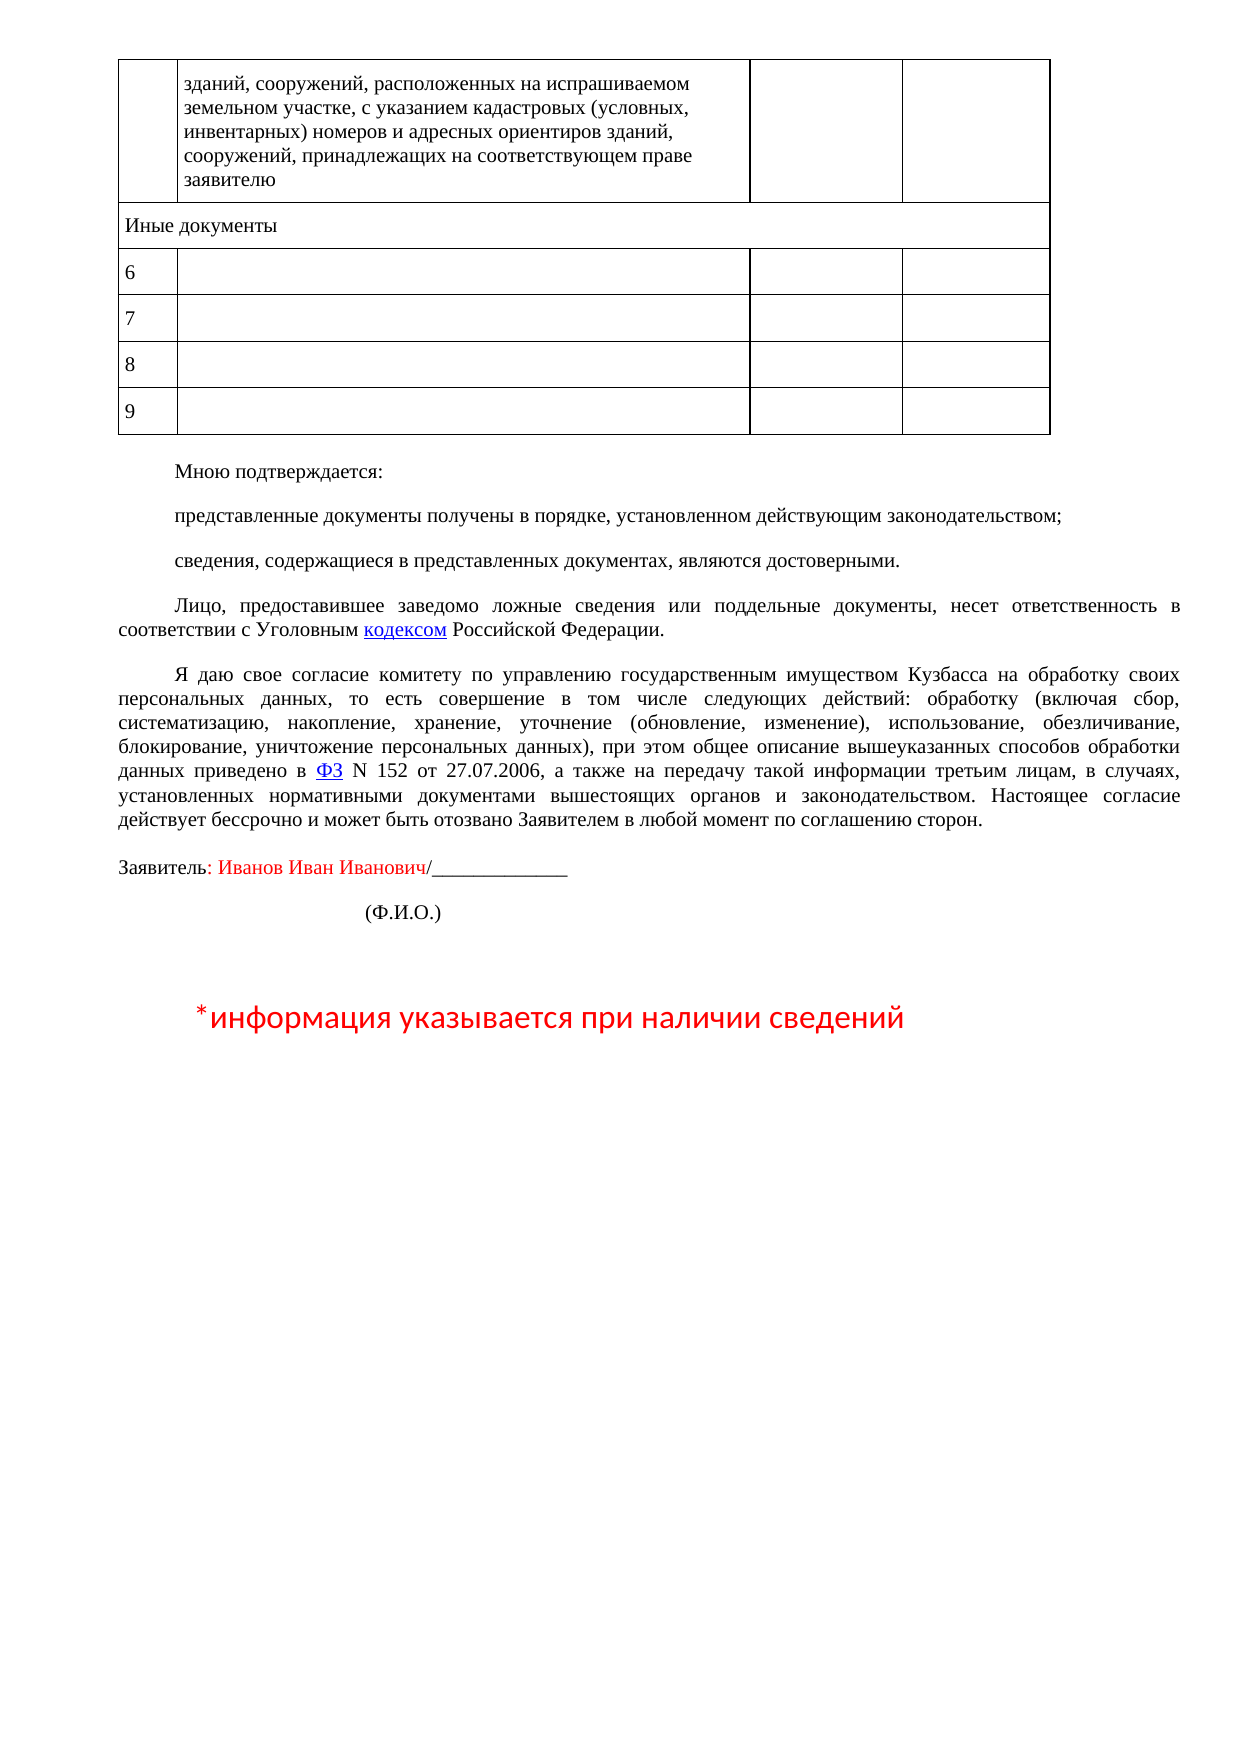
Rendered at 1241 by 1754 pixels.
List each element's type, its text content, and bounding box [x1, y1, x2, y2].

text *информация указывается при наличии сведений [193, 996, 1181, 1037]
table_cell 9 [119, 388, 177, 433]
table_cell 7 [119, 295, 177, 341]
table_cell 8 [119, 342, 177, 387]
table_cell Иные документы [119, 203, 1049, 248]
table_cell [178, 295, 749, 341]
table_cell [178, 249, 749, 294]
text Мною подтверждается: [118, 458, 1181, 483]
table_cell 6 [119, 249, 177, 294]
table_cell зданий, сооружений, расположенных на испрашиваемом земельном участке, с указанием кадастровых (условных, инвентарных) номеров и адресных ориентиров зданий, сооружений, принадлежащих на соответствующем праве заявителю [178, 60, 749, 202]
table_cell [903, 342, 1049, 387]
table_cell [178, 388, 749, 433]
text Заявитель: Иванов Иван Иванович/_____________ [118, 855, 1181, 879]
table_cell [751, 60, 902, 202]
text Я даю свое согласие комитету по управлению государственным имуществом Кузбасса на обработку своих персональных данных, то есть совершение в том числе следующих действий: обработку (включая сбор, систематизацию, накопление, хранение, уточнение (обновление, изменение), использование, обезличивание, блокирование, уничтожение персональных данных), при этом общее описание вышеуказанных способов обработки данных приведено в ФЗ N 152 от 27.07.2006, а также на передачу такой информации третьим лицам, в случаях, установленных нормативными документами вышестоящих органов и законодательством. Настоящее согласие действует бессрочно и может быть отозвано Заявителем в любой момент по соглашению сторон. [118, 662, 1181, 831]
text (Ф.И.О.) [193, 899, 1181, 924]
table_cell [903, 388, 1049, 433]
table_cell [751, 249, 902, 294]
table_cell [903, 249, 1049, 294]
table_cell [903, 60, 1049, 202]
text сведения, содержащиеся в представленных документах, являются достоверными. [118, 548, 1181, 572]
table_cell [178, 342, 749, 387]
text представленные документы получены в порядке, установленном действующим законодательством; [118, 503, 1181, 527]
table_cell [751, 295, 902, 341]
table_cell [751, 342, 902, 387]
text Лицо, предоставившее заведомо ложные сведения или поддельные документы, несет ответственность в соответствии с Уголовным кодексом Российской Федерации. [118, 593, 1181, 641]
table_cell [119, 60, 177, 202]
table_cell [751, 388, 902, 433]
table_cell [903, 295, 1049, 341]
